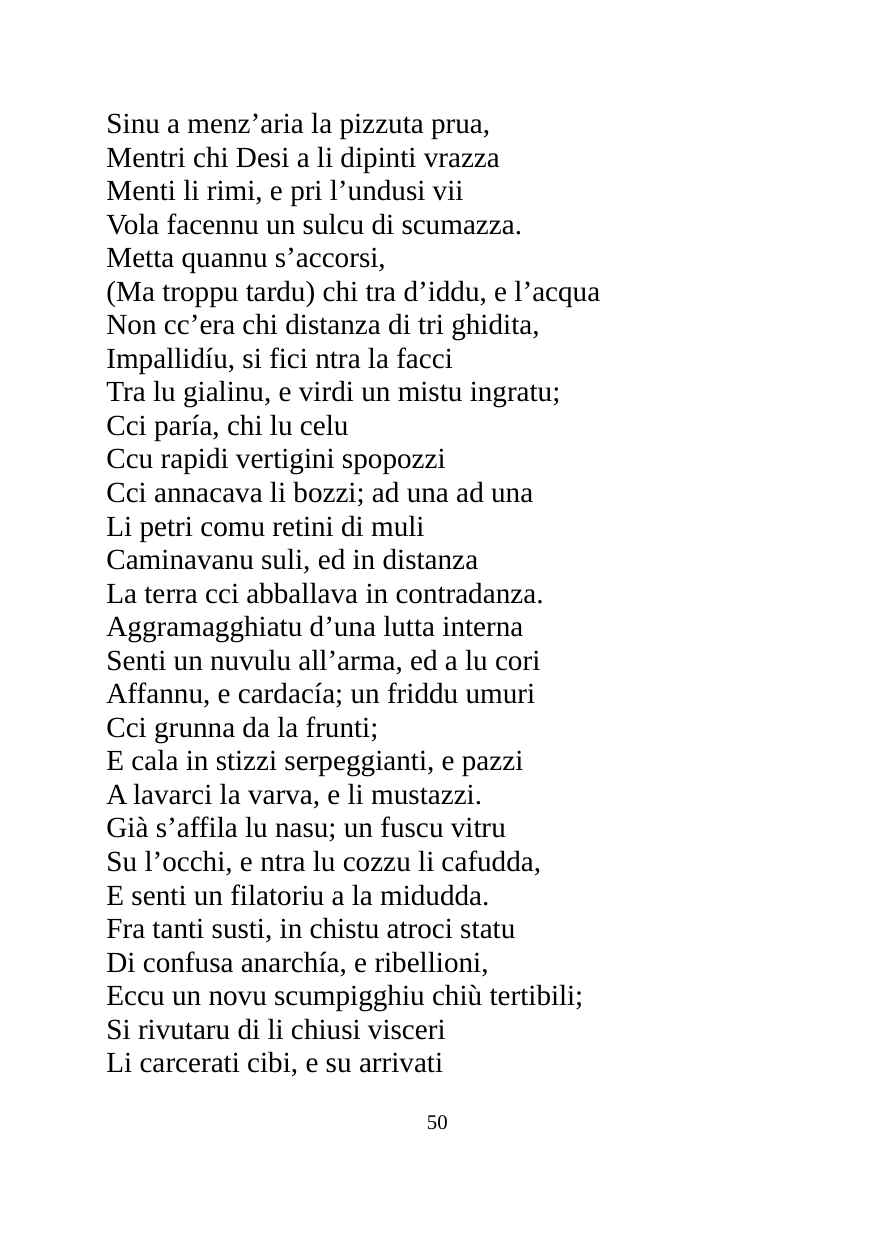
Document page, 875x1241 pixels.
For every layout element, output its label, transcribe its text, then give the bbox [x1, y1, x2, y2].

text Sinu a menz’aria la pizzuta prua, Mentri chi Desi a li dipinti vrazza Menti li rimi, e pri l’undusi vii Vola facennu un sulcu di scumazza. Metta quannu s’accorsi, (Ma troppu tardu) chi tra d’iddu, e l’acqua Non cc’era chi distanza di tri ghidita, Impallidíu, si fici ntra la facci Tra lu gialinu, e virdi un mistu ingratu; Cci paría, chi lu celu Ccu rapidi vertigini spopozzi Cci annacava li bozzi; ad una ad una Li petri comu retini di muli Caminavanu suli, ed in distanza La terra cci abballava in contradanza. Aggramagghiatu d’una lutta interna Senti un nuvulu all’arma, ed a lu cori Affannu, e cardacía; un friddu umuri Cci grunna da la frunti; E cala in stizzi serpeggianti, e pazzi A lavarci la varva, e li mustazzi. Già s’affila lu nasu; un fuscu vitru Su l’occhi, e ntra lu cozzu li cafudda, E senti un filatoriu a la midudda. Fra tanti susti, in chistu atroci statu Di confusa anarchía, e ribellioni, Eccu un novu scumpigghiu chiù tertibili; Si rivutaru di li chiusi visceri Li carcerati cibi, e su arrivati [106, 106, 768, 1079]
